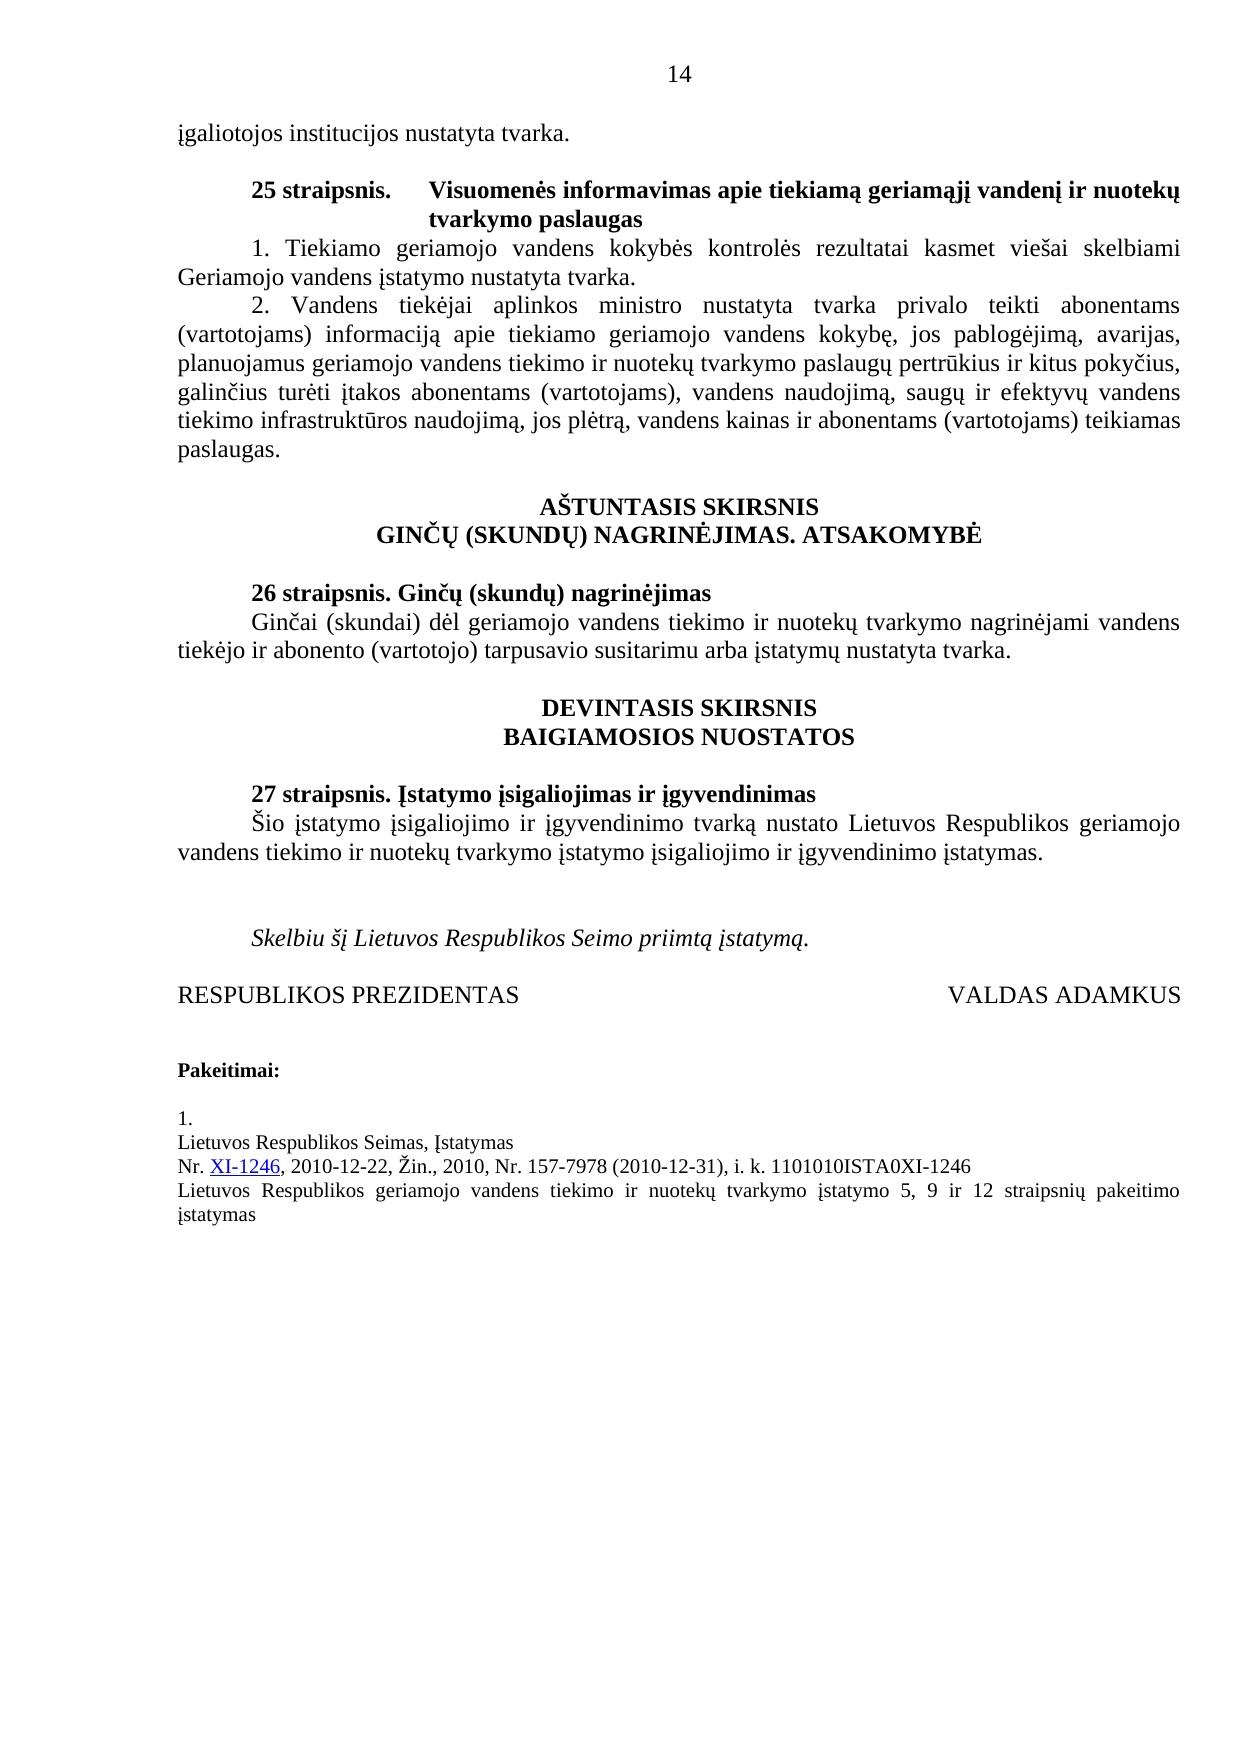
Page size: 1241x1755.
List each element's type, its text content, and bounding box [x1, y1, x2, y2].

text Lietuvos Respublikos geriamojo vandens tiekimo ir nuotekų tvarkymo įstatymo 5, 9 ir 12 straipsnių pakeitimo įstatymas [177, 1178, 1181, 1226]
text 1. Tiekiamo geriamojo vandens kokybės kontrolės rezultatai kasmet viešai skelbiami Geriamojo vandens įstatymo nustatyta tvarka. [177, 233, 1181, 291]
text 2. Vandens tiekėjai aplinkos ministro nustatyta tvarka privalo teikti abonentams (vartotojams) informaciją apie tiekiamo geriamojo vandens kokybę, jos pablogėjimą, avarijas, planuojamus geriamojo vandens tiekimo ir nuotekų tvarkymo paslaugų pertrūkius ir kitus pokyčius, galinčius turėti įtakos abonentams (vartotojams), vandens naudojimą, saugų ir efektyvų vandens tiekimo infrastruktūros naudojimą, jos plėtrą, vandens kainas ir abonentams (vartotojams) teikiamas paslaugas. [177, 291, 1181, 463]
text Šio įstatymo įsigaliojimo ir įgyvendinimo tvarką nustato Lietuvos Respublikos geriamojo vandens tiekimo ir nuotekų tvarkymo įstatymo įsigaliojimo ir įgyvendinimo įstatymas. [177, 808, 1181, 866]
text Nr. XI-1246, 2010-12-22, Žin., 2010, Nr. 157-7978 (2010-12-31), i. k. 1101010ISTA0XI-1246 [177, 1154, 1181, 1178]
text DEVINTASIS SKIRSNIS [177, 693, 1181, 722]
text BAIGIAMOSIOS NUOSTATOS [177, 722, 1181, 751]
text RESPUBLIKOS PREZIDENTAS VALDAS ADAMKUS [177, 981, 1181, 1009]
text AŠTUNTASIS SKIRSNIS [177, 492, 1181, 521]
text Pakeitimai: [177, 1057, 1181, 1082]
text įgaliotojos institucijos nustatyta tvarka. [177, 118, 1181, 147]
text GINČŲ (SKUNDŲ) NAGRINĖJIMAS. ATSAKOMYBĖ [177, 521, 1181, 549]
text Skelbiu šį Lietuvos Respublikos Seimo priimtą įstatymą. [177, 923, 1181, 952]
text 26 straipsnis. Ginčų (skundų) nagrinėjimas [177, 578, 1181, 607]
text Lietuvos Respublikos Seimas, Įstatymas [177, 1130, 1181, 1154]
text 27 straipsnis. Įstatymo įsigaliojimas ir įgyvendinimas [177, 779, 1181, 808]
text Ginčai (skundai) dėl geriamojo vandens tiekimo ir nuotekų tvarkymo nagrinėjami vandens tiekėjo ir abonento (vartotojo) tarpusavio susitarimu arba įstatymų nustatyta tvarka. [177, 607, 1181, 664]
text 1. [177, 1106, 1181, 1130]
text 25 straipsnis. Visuomenės informavimas apie tiekiamą geriamąjį vandenį ir nuotekų tvarkymo paslaugas [251, 176, 1181, 233]
